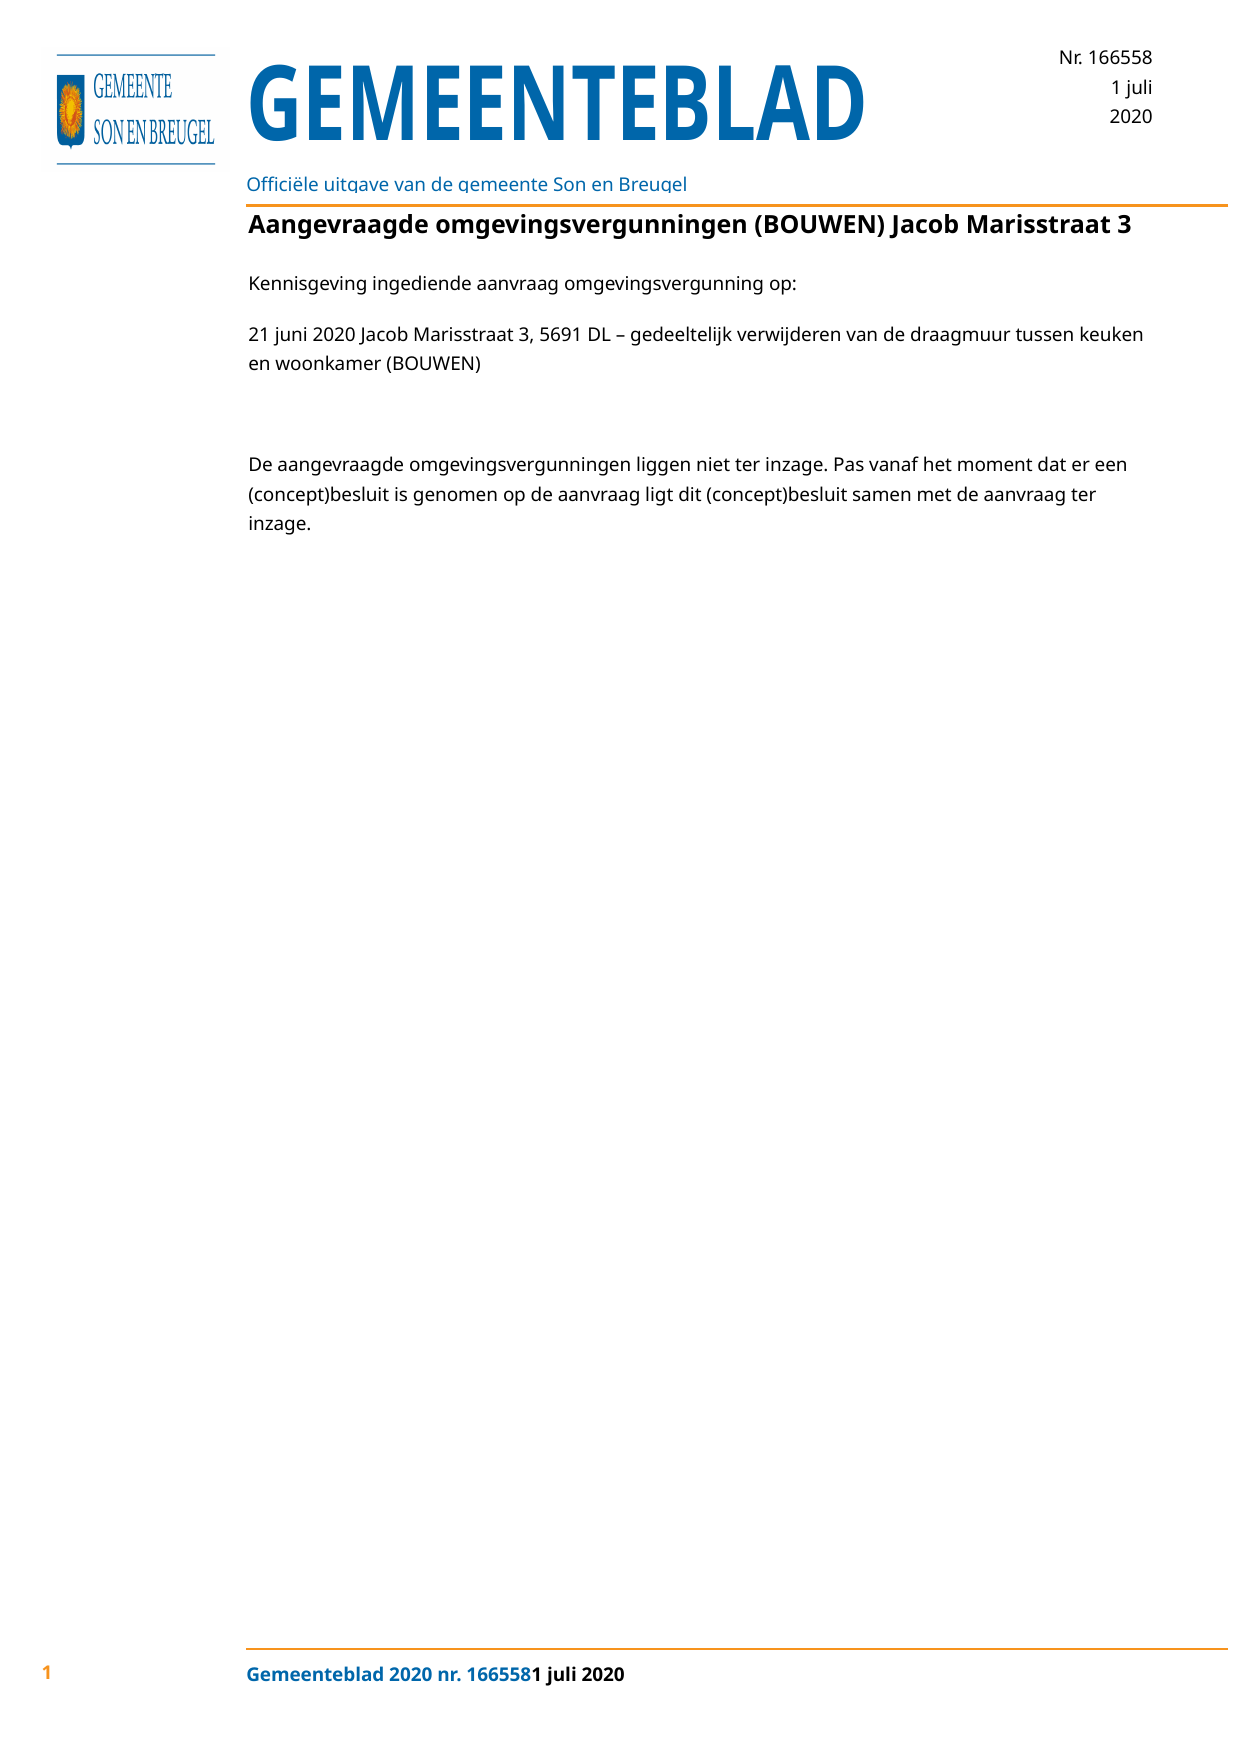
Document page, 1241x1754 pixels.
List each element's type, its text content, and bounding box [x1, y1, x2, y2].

picture [41, 47, 231, 172]
text Kennisgeving ingediende aanvraag omgevingsvergunning op: [248, 270, 1152, 296]
text 21 juni 2020 Jacob Marisstraat 3, 5691 DL – gedeeltelijk verwijderen van de draagmuur tussen keuken en woonkamer (BOUWEN) [248, 321, 1152, 376]
text De aangevraagde omgevingsvergunningen liggen niet ter inzage. Pas vanaf het moment dat er een (concept)besluit is genomen op de aanvraag ligt dit (concept)besluit samen met de aanvraag ter inzage. [248, 451, 1152, 536]
text Aangevraagde omgevingsvergunningen (BOUWEN) Jacob Marisstraat 3 [248, 207, 1152, 241]
